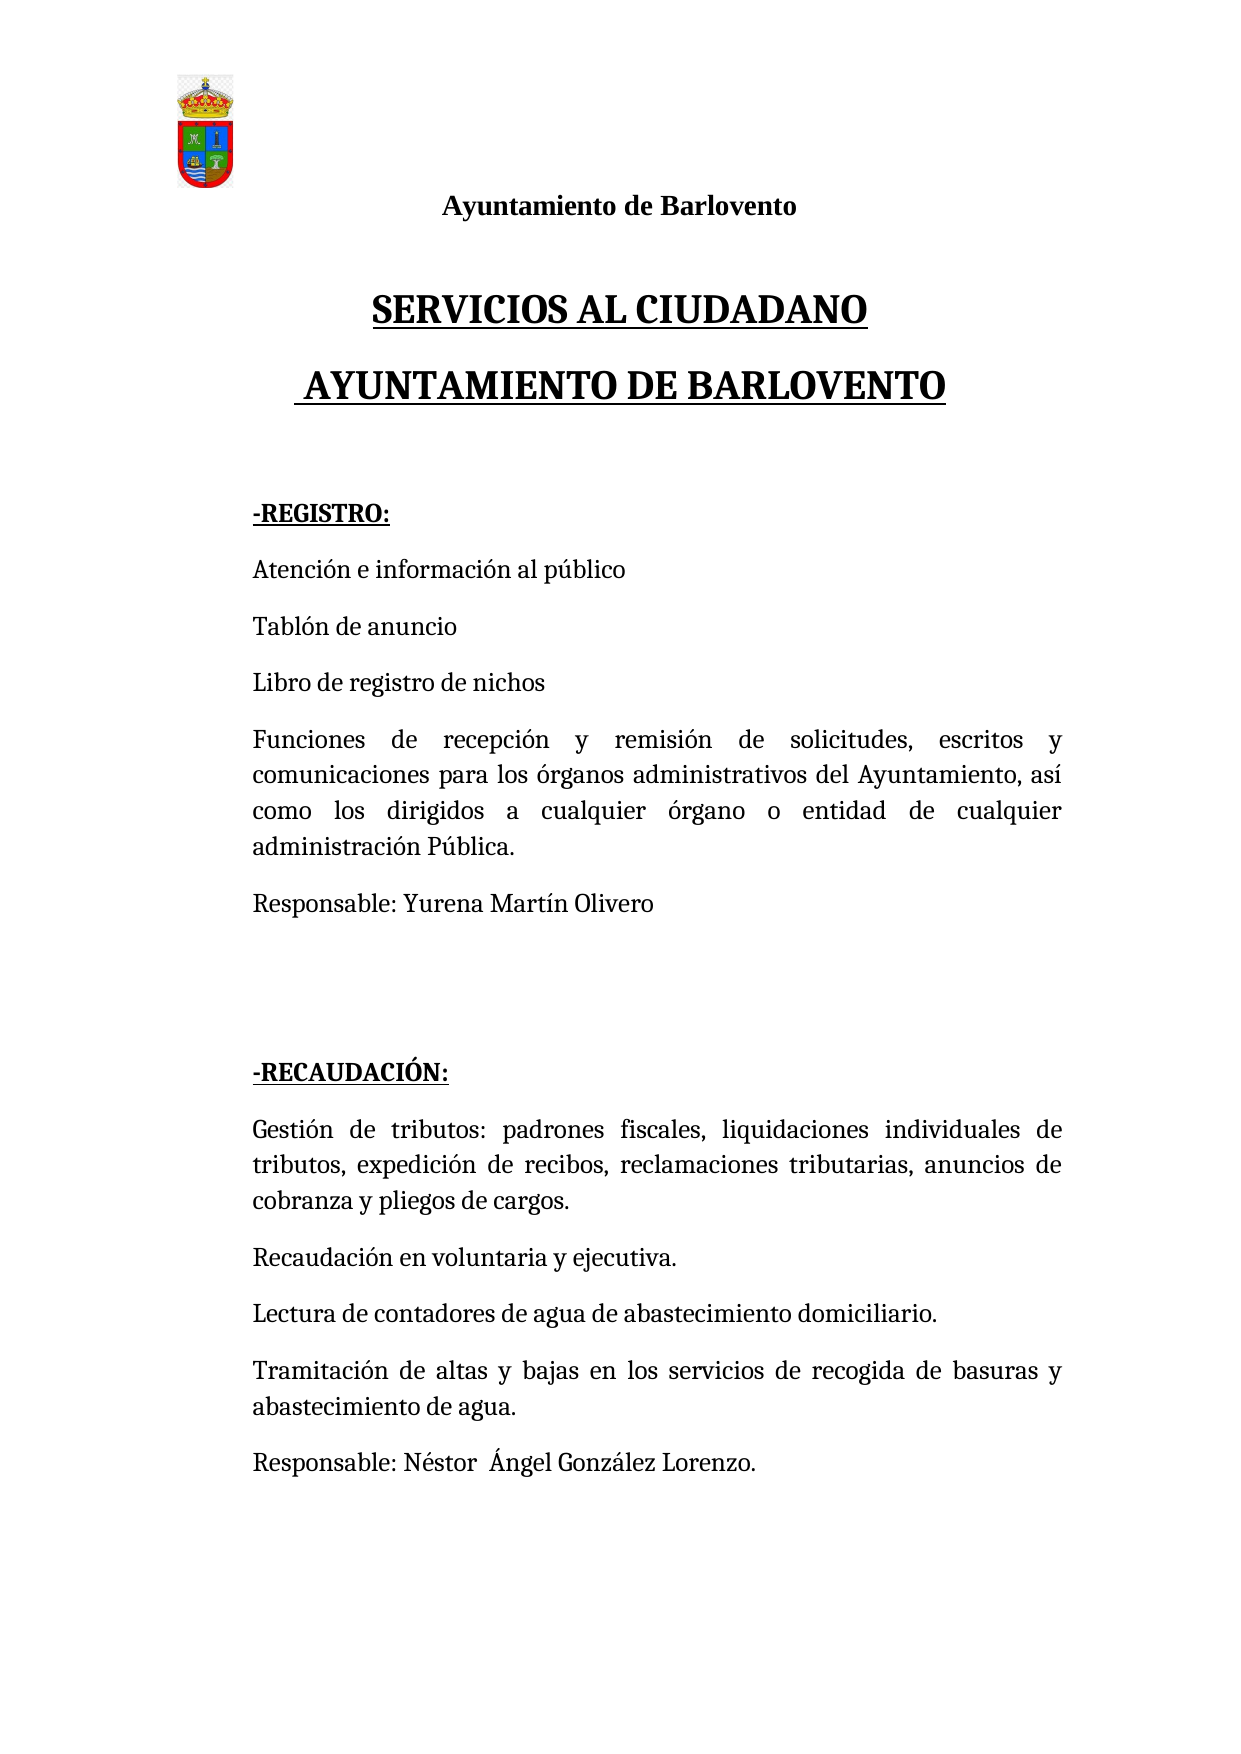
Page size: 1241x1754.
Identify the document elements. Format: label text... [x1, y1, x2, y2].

list Lectura de contadores de agua de abastecimiento domiciliario. [252, 1298, 1063, 1329]
list -RECAUDACIÓN: [252, 1057, 1063, 1088]
list Funciones de recepción y remisión de solicitudes, escritos y comunicaciones para los órganos administrativos del Ayuntamiento, así como los dirigidos a cualquier órgano o entidad de cualquier administración Pública. [252, 724, 1063, 862]
text SERVICIOS AL CIUDADANO [177, 286, 1063, 334]
list -REGISTRO: [252, 498, 1063, 529]
text Ayuntamiento de Barlovento [442, 190, 801, 222]
list Recaudación en voluntaria y ejecutiva. [252, 1242, 1063, 1273]
list Responsable: Yurena Martín Olivero [252, 888, 1063, 919]
list Responsable: Néstor Ángel González Lorenzo. [252, 1447, 1063, 1478]
list Atención e información al público [252, 554, 1063, 585]
list Libro de registro de nichos [252, 667, 1063, 698]
text AYUNTAMIENTO DE BARLOVENTO [177, 362, 1063, 410]
list Tablón de anuncio [252, 611, 1063, 642]
list Gestión de tributos: padrones fiscales, liquidaciones individuales de tributos, expedición de recibos, reclamaciones tributarias, anuncios de cobranza y pliegos de cargos. [252, 1114, 1063, 1216]
list Tramitación de altas y bajas en los servicios de recogida de basuras y abastecimiento de agua. [252, 1355, 1063, 1422]
